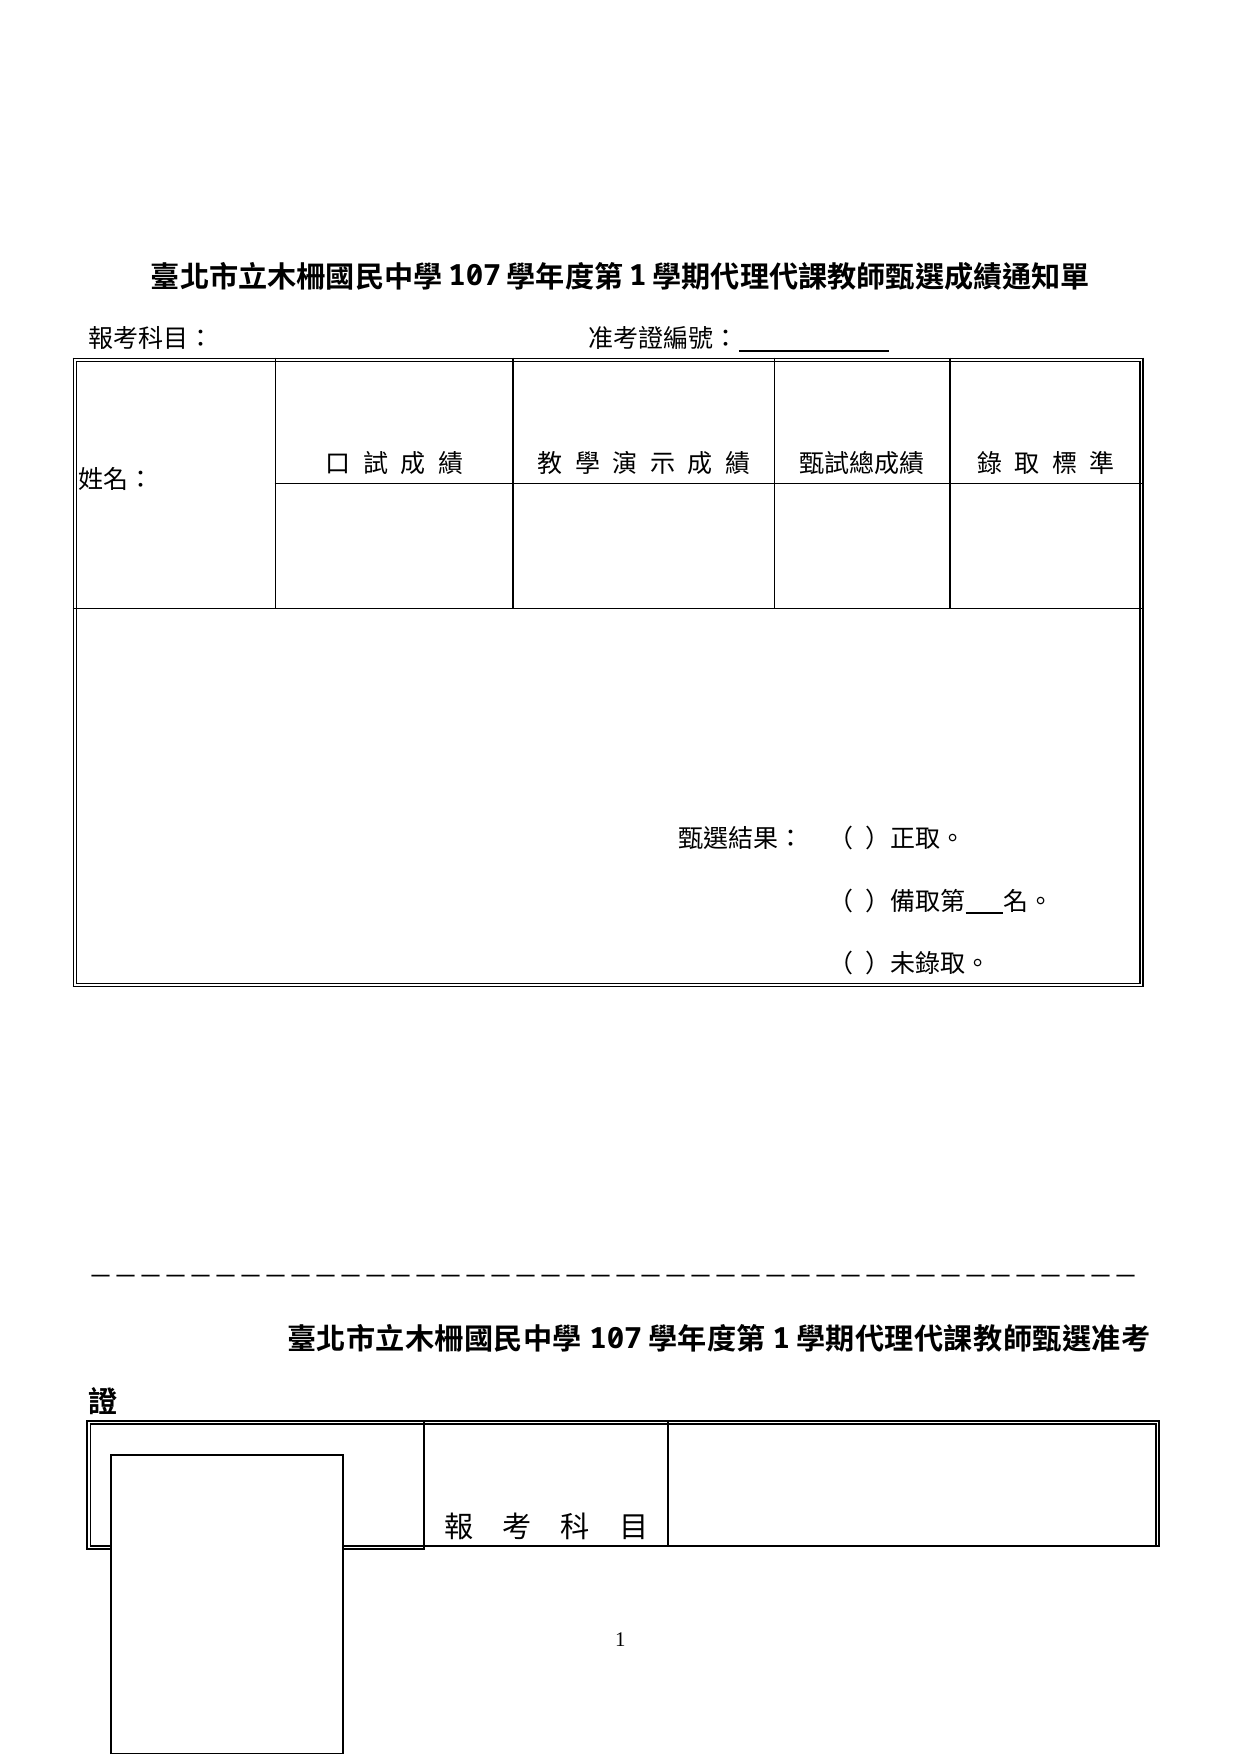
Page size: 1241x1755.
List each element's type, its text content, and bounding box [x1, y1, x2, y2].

table_header [669, 1425, 1155, 1545]
table_header [112, 1456, 342, 1753]
table_header 姓名： [77, 362, 275, 608]
table_cell 甄選結果： （ ）正取。 （ ）備取第 名。 （ ）未錄取。 [77, 609, 1139, 983]
table_cell [951, 484, 1139, 608]
table_cell [276, 484, 512, 608]
table_header 報 考 科 目 [425, 1425, 667, 1545]
table_header 錄 取 標 準 [951, 362, 1139, 483]
text －－－－－－－－－－－－－－－－－－－－－－－－－－－－－－－－－－－－－－－－－－ [89, 1233, 1152, 1295]
text 報考科目： 准考證編號： [89, 295, 1152, 358]
text 臺北市立木柵國民中學107學年度第1學期代理代課教師甄選成績通知單 [89, 233, 1152, 295]
table_cell [775, 484, 949, 608]
table_header [91, 1425, 423, 1545]
text 臺北市立木柵國民中學107學年度第1學期代理代課教師甄選准考證 [89, 1295, 1152, 1420]
table_header 教 學 演 示 成 績 [514, 362, 774, 483]
table_header 甄試總成績 [775, 362, 949, 483]
table_cell [514, 484, 774, 608]
table_header 口 試 成 績 [276, 362, 512, 483]
